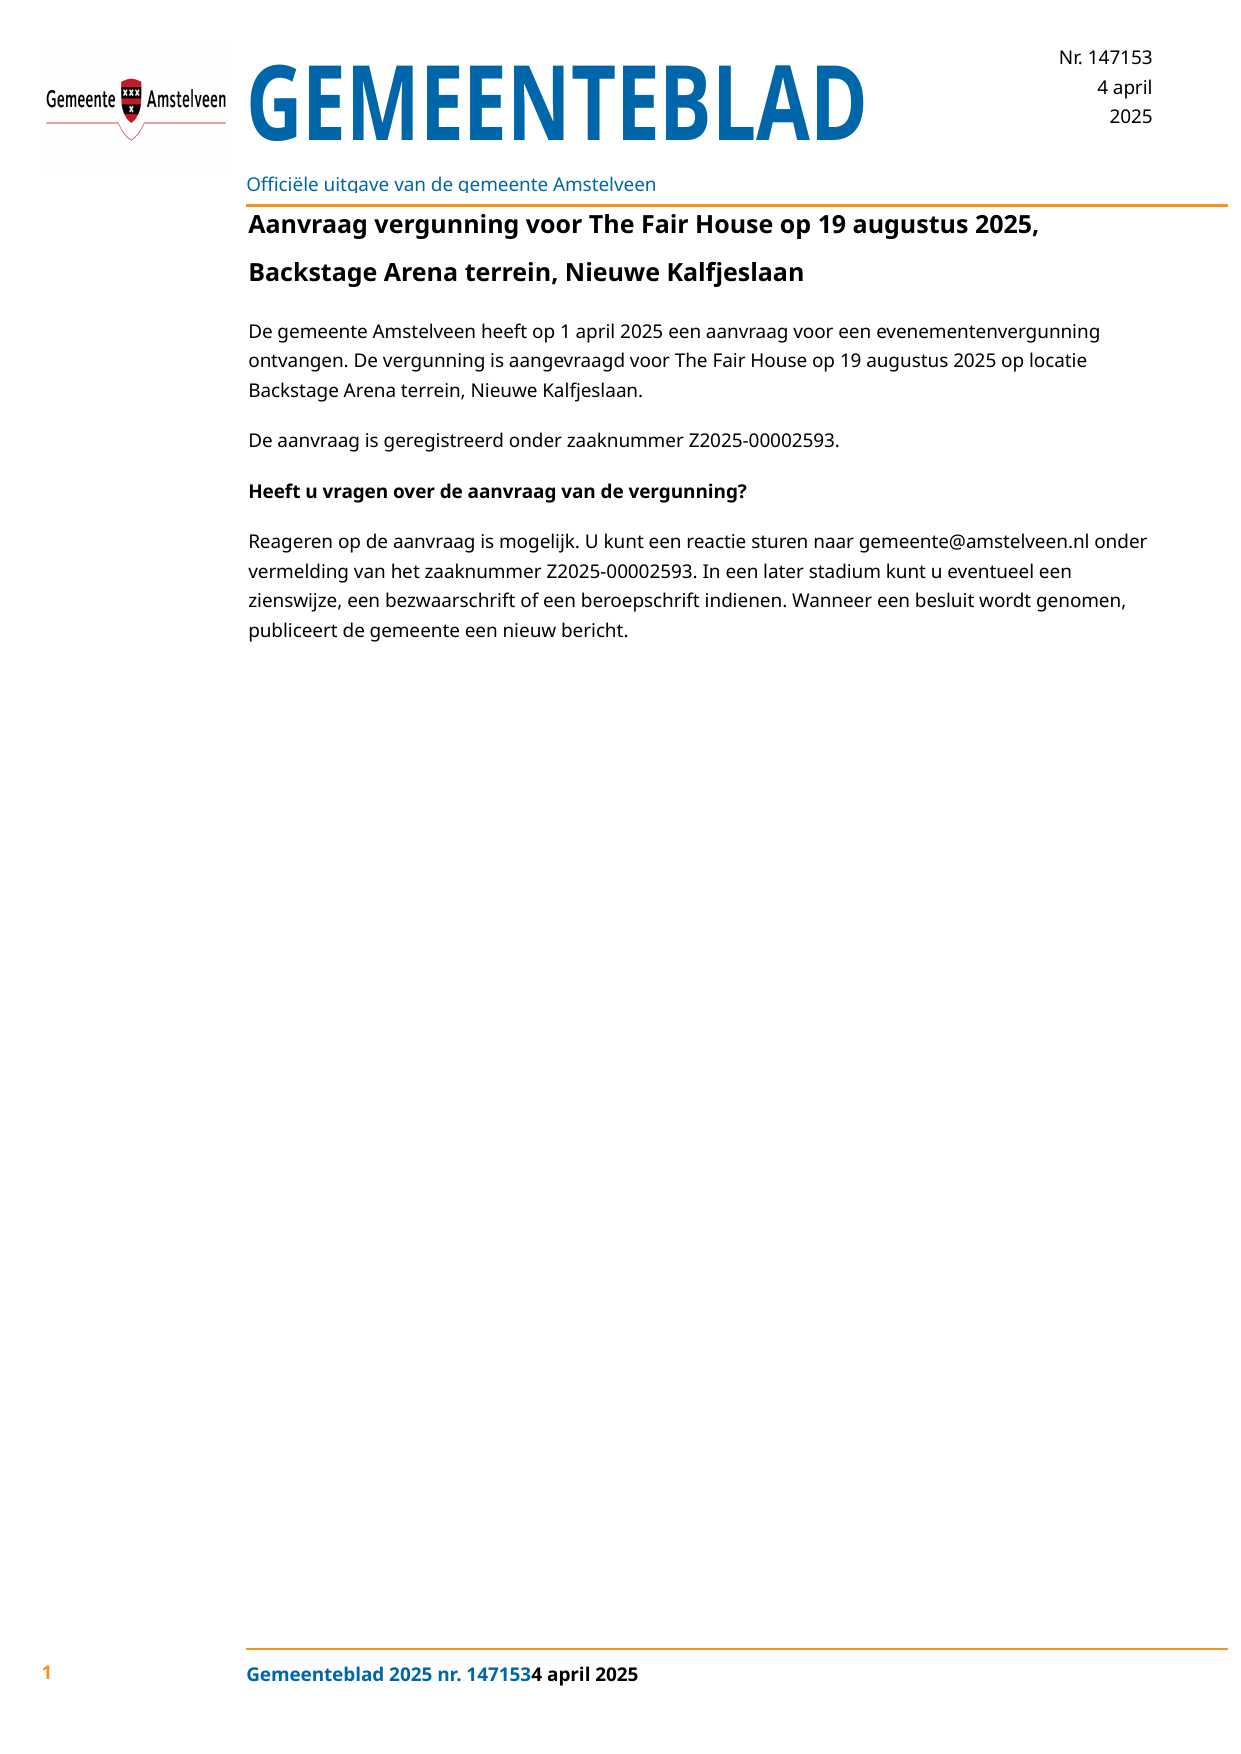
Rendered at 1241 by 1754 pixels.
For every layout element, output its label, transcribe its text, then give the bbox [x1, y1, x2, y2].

text De aanvraag is geregistreerd onder zaaknummer Z2025-00002593. [248, 427, 1152, 453]
picture [41, 47, 231, 172]
text Aanvraag vergunning voor The Fair House op 19 augustus 2025, Backstage Arena terrein, Nieuwe Kalfjeslaan [248, 207, 1152, 288]
text Reageren op de aanvraag is mogelijk. U kunt een reactie sturen naar gemeente@amstelveen.nl onder vermelding van het zaaknummer Z2025-00002593. In een later stadium kunt u eventueel een zienswijze, een bezwaarschrift of een beroepschrift indienen. Wanneer een besluit wordt genomen, publiceert de gemeente een nieuw bericht. [248, 528, 1152, 643]
text De gemeente Amstelveen heeft op 1 april 2025 een aanvraag voor een evenementenvergunning ontvangen. De vergunning is aangevraagd voor The Fair House op 19 augustus 2025 op locatie Backstage Arena terrein, Nieuwe Kalfjeslaan. [248, 318, 1152, 403]
text Heeft u vragen over de aanvraag van de vergunning? [248, 478, 1152, 504]
